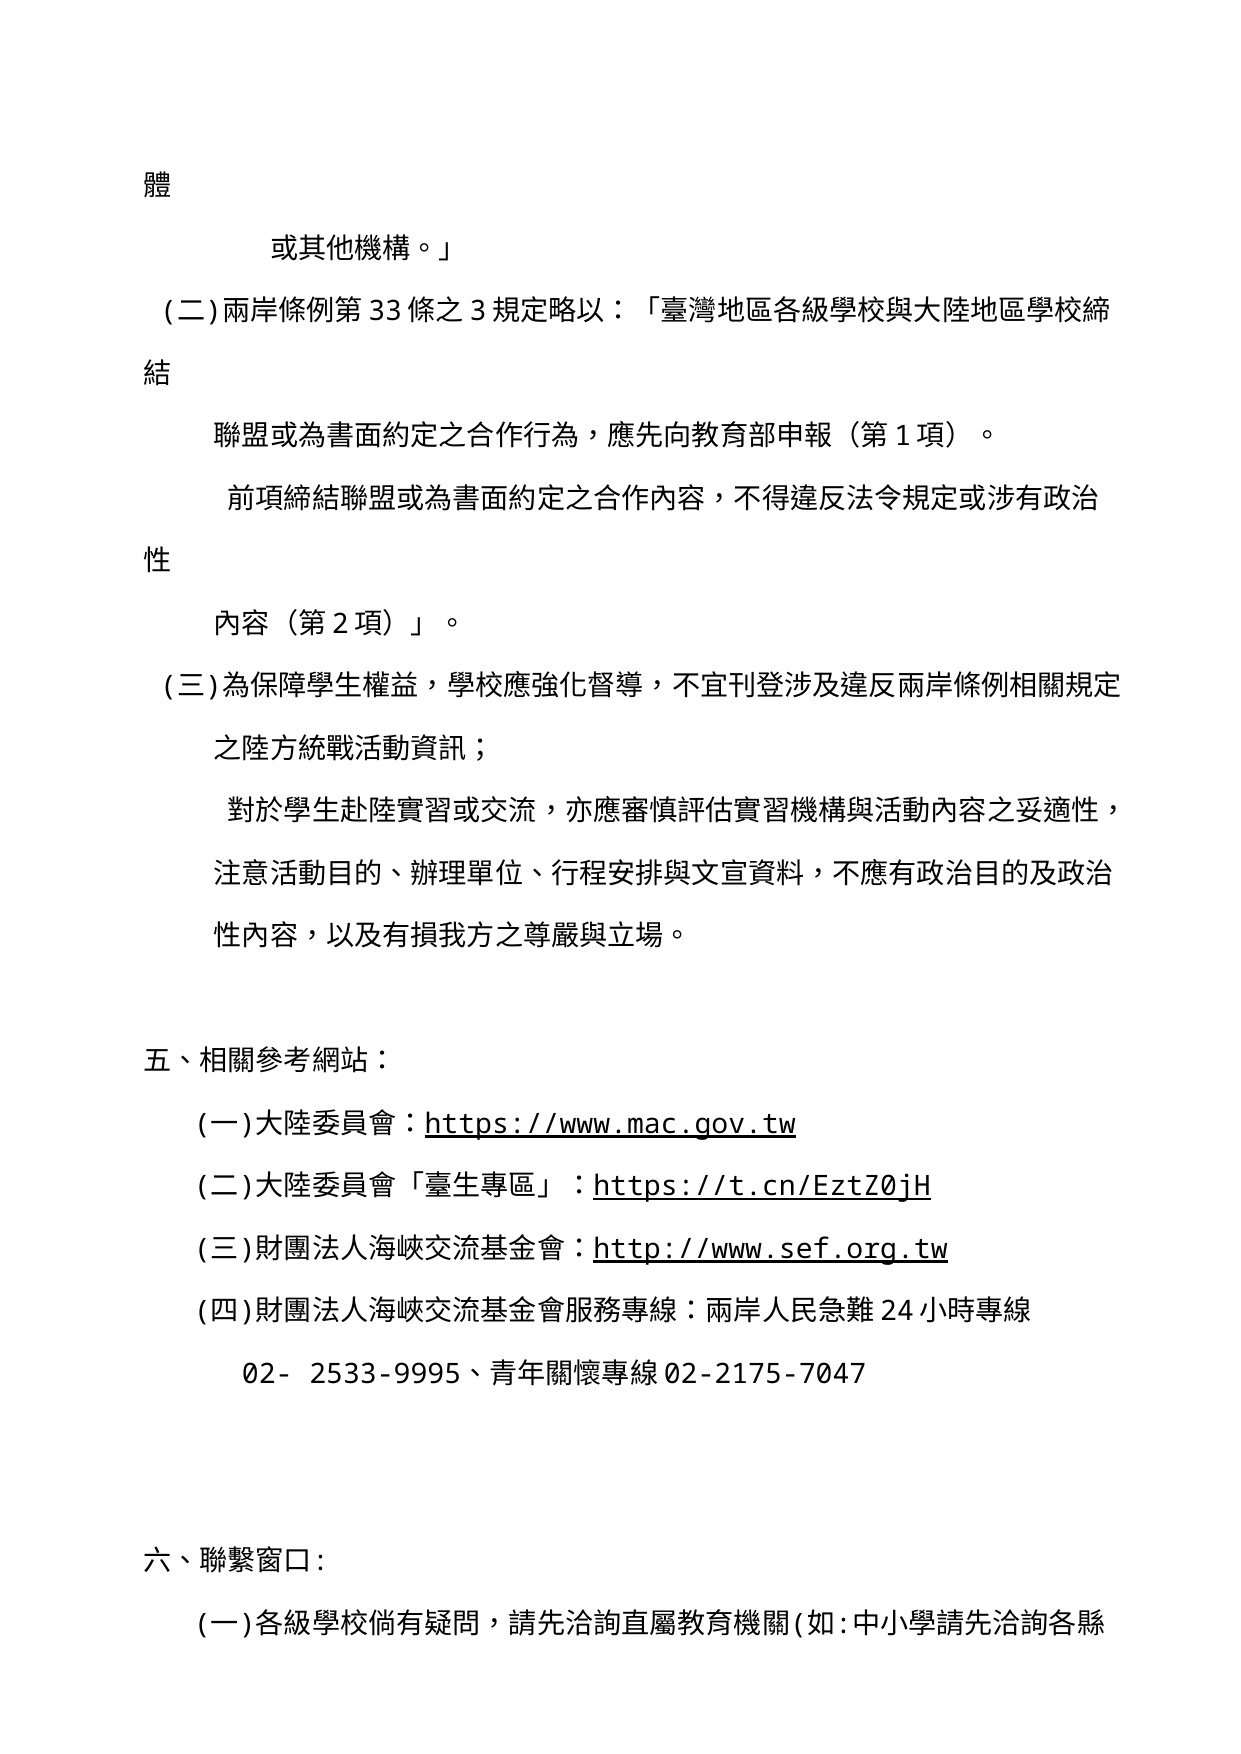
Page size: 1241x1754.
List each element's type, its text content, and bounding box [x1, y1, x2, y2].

text 內容（第2項）」。 (三)為保障學生權益，學校應強化督導，不宜刊登涉及違反兩岸條例相關規定 [143, 579, 1122, 704]
text 聯盟或為書面約定之合作行為，應先向教育部申報（第1項）。 前項締結聯盟或為書面約定之合作內容，不得違反法令規定或涉有政治性 [143, 392, 1122, 579]
text 性內容，以及有損我方之尊嚴與立場。 五、相關參考網站： (一)大陸委員會：https://www.mac.gov.tw (二)大陸委員會「臺生專區」：https://t.cn/EztZ0jH (三)財團法人海峽交流基金會：http://www.sef.org.tw (四)財團法人海峽交流基金會服務專線：兩岸人民急難24小時專線 [143, 892, 1122, 1329]
text 注意活動目的、辦理單位、行程安排與文宣資料，不應有政治目的及政治 [143, 829, 1122, 892]
text 體 [143, 142, 1122, 204]
text 之陸方統戰活動資訊； 對於學生赴陸實習或交流，亦應審慎評估實習機構與活動內容之妥適性， [143, 704, 1122, 829]
text 六、聯繫窗口: (一)各級學校倘有疑問，請先洽詢直屬教育機關(如:中小學請先洽詢各縣 [143, 1454, 1122, 1642]
text 02- 2533-9995、青年關懷專線02-2175-7047 [143, 1329, 1122, 1454]
text 或其他機構。」 (二)兩岸條例第33條之3規定略以：「臺灣地區各級學校與大陸地區學校締結 [143, 204, 1122, 392]
